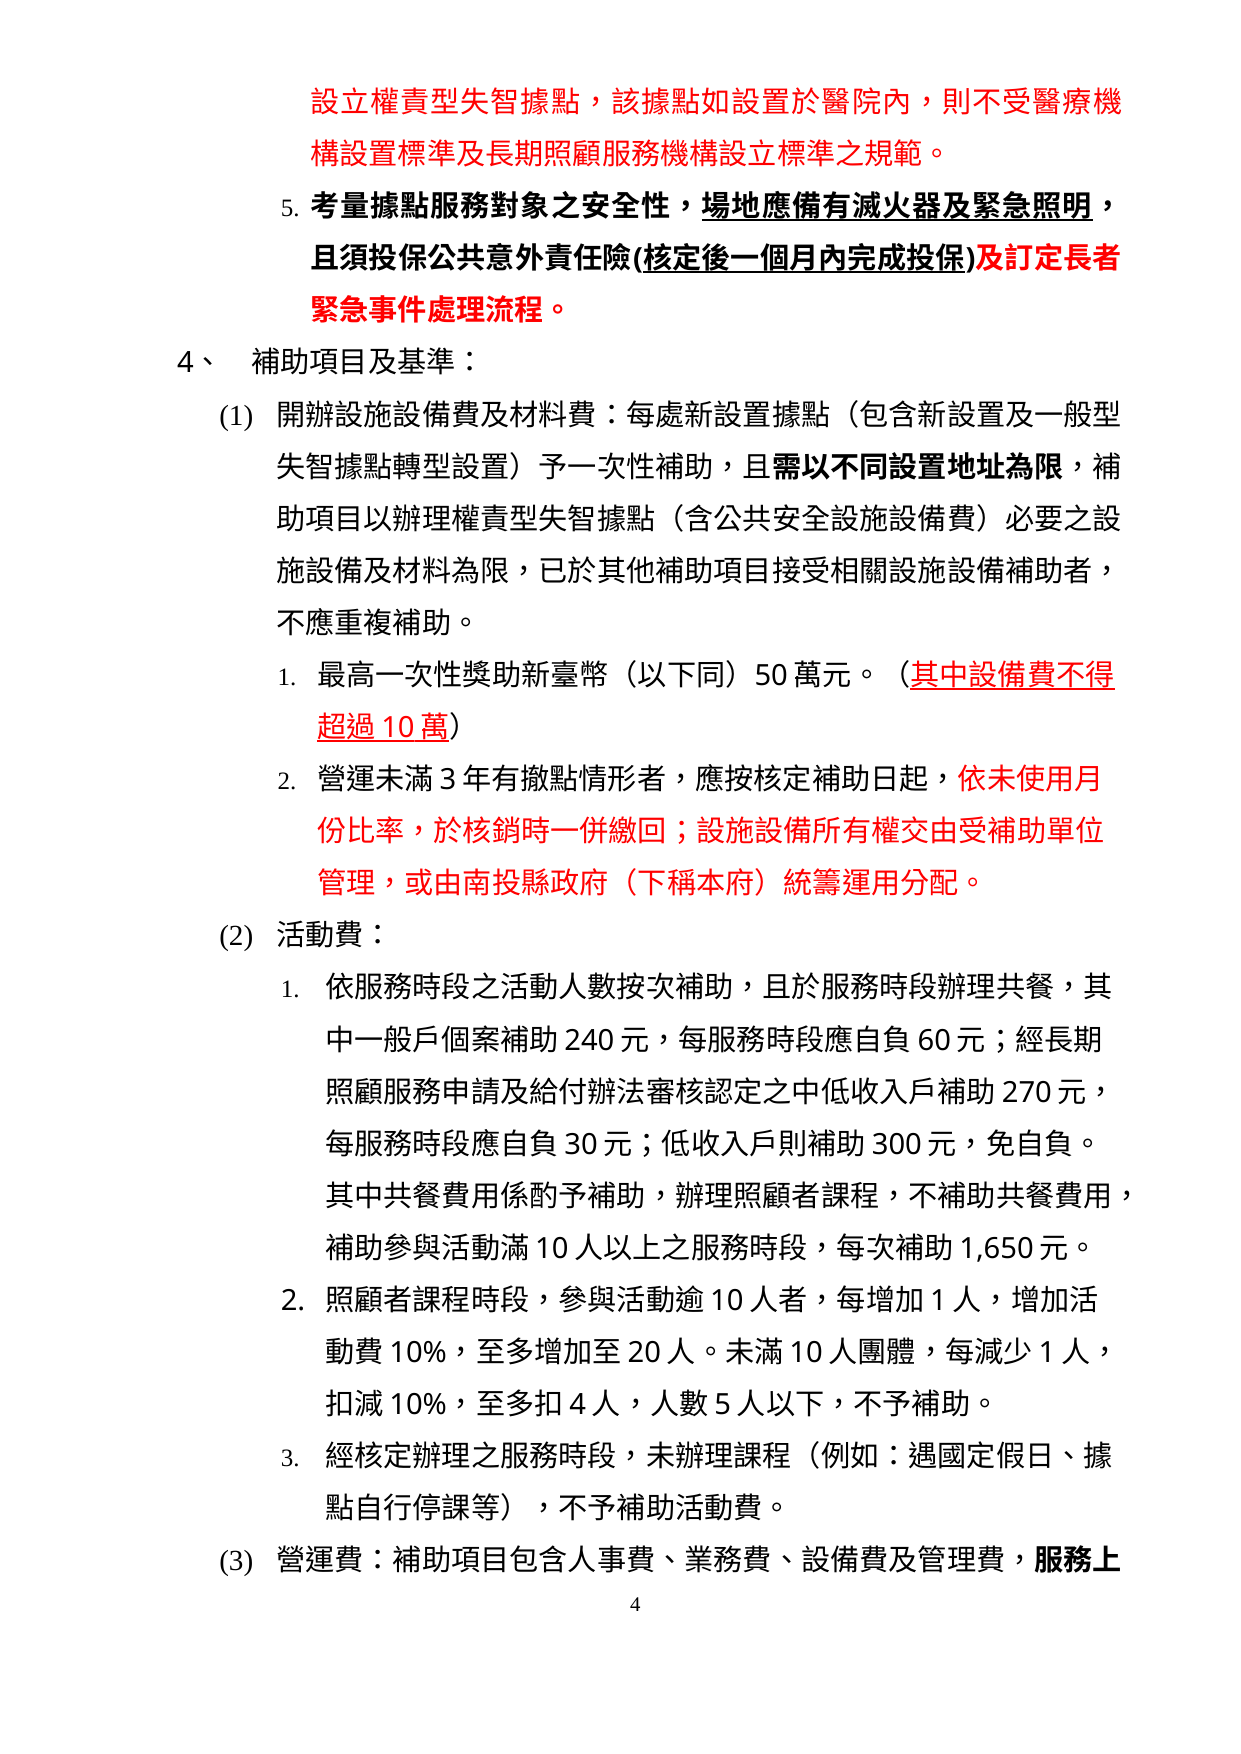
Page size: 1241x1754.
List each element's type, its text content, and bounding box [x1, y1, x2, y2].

list 活動費： [219, 904, 1122, 956]
list 開辦設施設備費及材料費：每處新設置據點（包含新設置及一般型失智據點轉型設置）予一次性補助，且需以不同設置地址為限，補助項目以辦理權責型失智據點（含公共安全設施設備費）必要之設施設備及材料為限，已於其他補助項目接受相關設施設備補助者，不應重複補助。 [219, 383, 1122, 644]
list 補助項目及基準： [177, 331, 1122, 383]
list 設立權責型失智據點，該據點如設置於醫院內，則不受醫療機構設置標準及長期照顧服務機構設立標準之規範。 [281, 71, 1122, 175]
list 經核定辦理之服務時段，未辦理課程（例如：遇國定假日、據點自行停課等），不予補助活動費。 [281, 1425, 1122, 1529]
list 照顧者課程時段，參與活動逾10人者，每增加1人，增加活動費10%，至多增加至20人。未滿10人團體，每減少1人，扣減10%，至多扣4人，人數5人以下，不予補助。 [281, 1269, 1122, 1425]
list 營運費：補助項目包含人事費、業務費、設備費及管理費，服務上 [219, 1529, 1122, 1581]
list 考量據點服務對象之安全性，場地應備有滅火器及緊急照明，且須投保公共意外責任險(核定後一個月內完成投保)及訂定長者緊急事件處理流程。 [281, 175, 1122, 331]
list 依服務時段之活動人數按次補助，且於服務時段辦理共餐，其中一般戶個案補助240元，每服務時段應自負60元；經長期照顧服務申請及給付辦法審核認定之中低收入戶補助270元，每服務時段應自負30元；低收入戶則補助300元，免自負。 [281, 956, 1122, 1164]
text 其中共餐費用係酌予補助，辦理照顧者課程，不補助共餐費用，補助參與活動滿10人以上之服務時段，每次補助1,650元。 [325, 1164, 1122, 1269]
list 營運未滿3年有撤點情形者，應按核定補助日起，依未使用月份比率，於核銷時一併繳回；設施設備所有權交由受補助單位管理，或由南投縣政府（下稱本府）統籌運用分配。 [277, 748, 1122, 904]
list 最高一次性獎助新臺幣（以下同）50萬元。（其中設備費不得超過10萬） [277, 644, 1122, 748]
